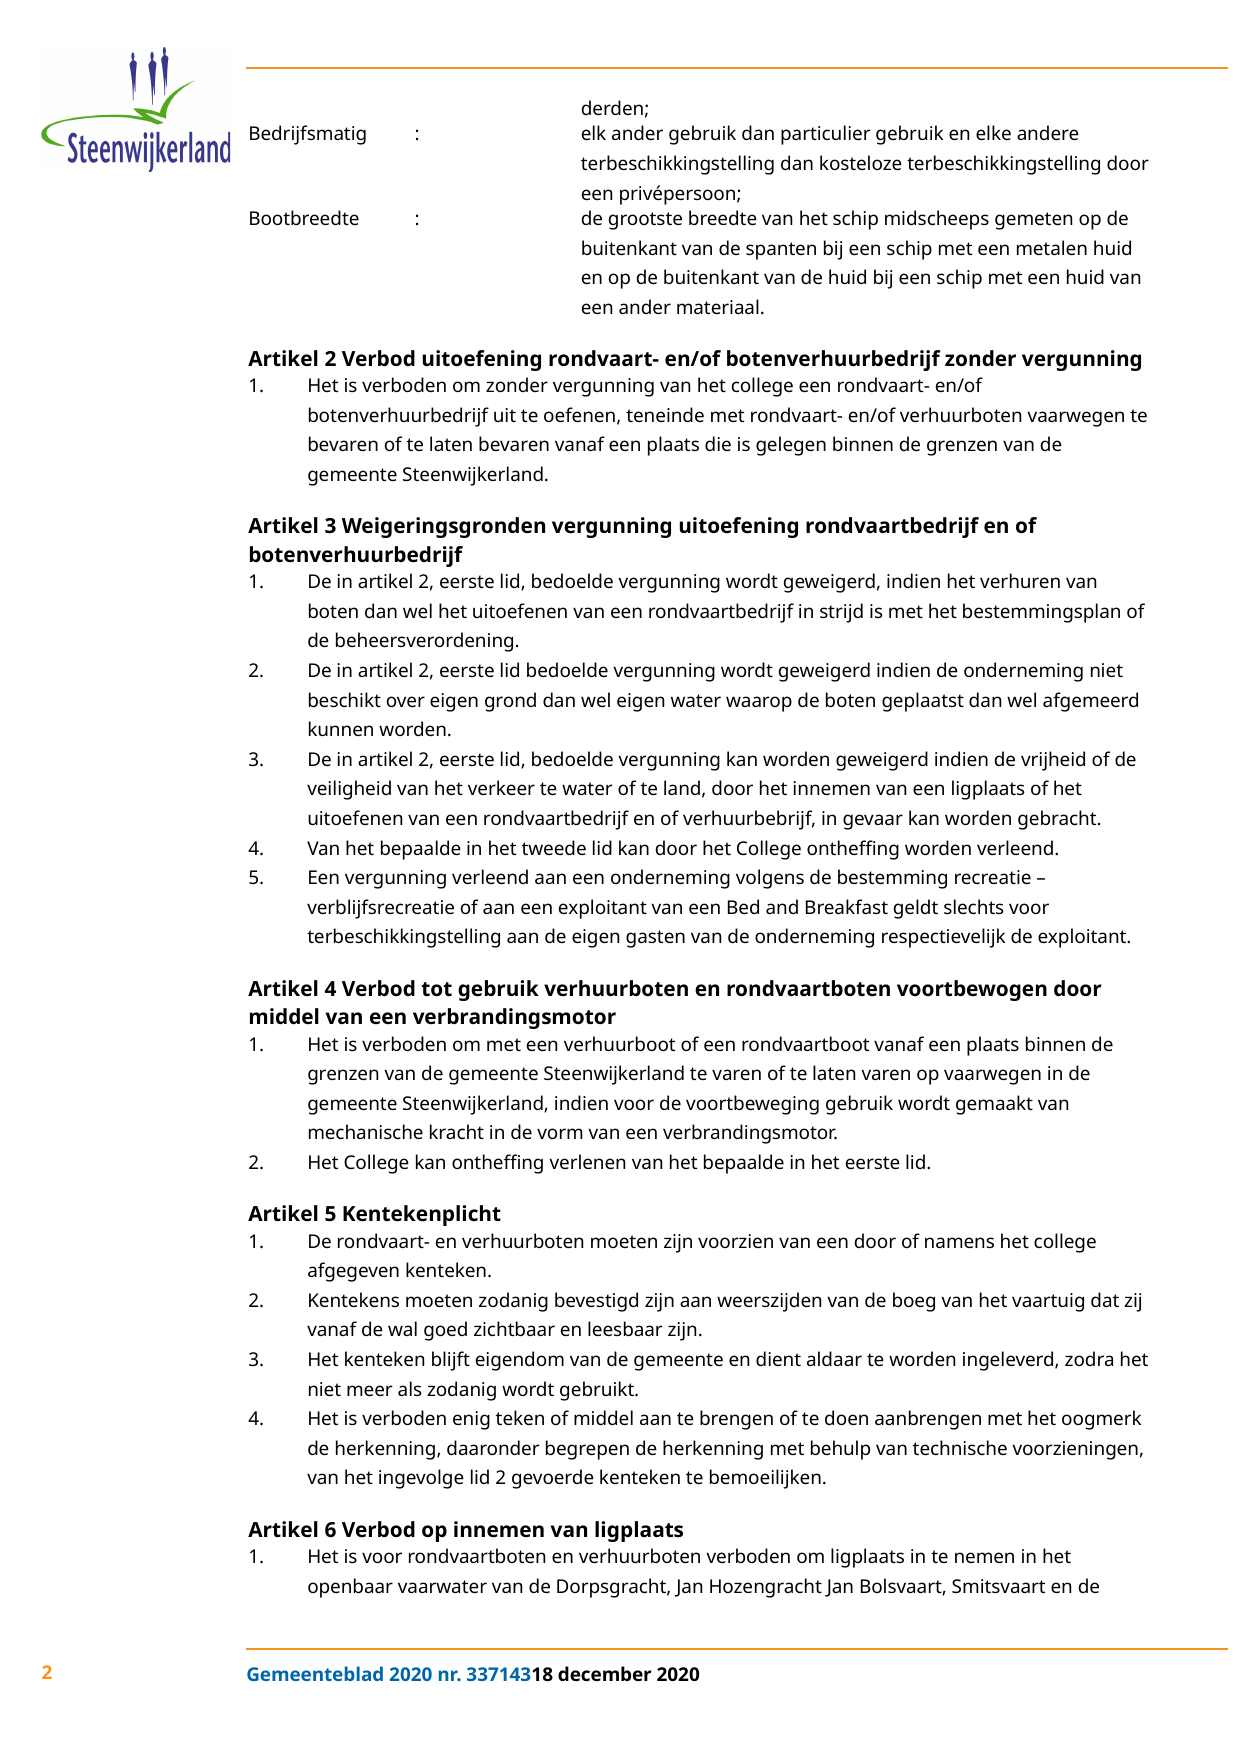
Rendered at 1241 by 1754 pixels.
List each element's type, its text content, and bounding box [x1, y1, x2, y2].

text Artikel 5 Kentekenplicht [248, 1199, 1152, 1228]
list De in artikel 2, eerste lid, bedoelde vergunning kan worden geweigerd indien de vrijheid of de veiligheid van het verkeer te water of te land, door het innemen van een ligplaats of het uitoefenen van een rondvaartbedrijf en of verhuurbebrijf, in gevaar kan worden gebracht. [248, 746, 1152, 831]
list Het is voor rondvaartboten en verhuurboten verboden om ligplaats in te nemen in het openbaar vaarwater van de Dorpsgracht, Jan Hozengracht Jan Bolsvaart, Smitsvaart en de [248, 1543, 1152, 1599]
table_cell : [414, 205, 581, 320]
text Artikel 3 Weigeringsgronden vergunning uitoefening rondvaartbedrijf en of botenverhuurbedrijf [248, 512, 1152, 568]
list Van het bepaalde in het tweede lid kan door het College ontheffing worden verleend. [248, 835, 1152, 860]
list Het is verboden om met een verhuurboot of een rondvaartboot vanaf een plaats binnen de grenzen van de gemeente Steenwijkerland te varen of te laten varen op vaarwegen in de gemeente Steenwijkerland, indien voor de voortbeweging gebruik wordt gemaakt van mechanische kracht in de vorm van een verbrandingsmotor. [248, 1031, 1152, 1145]
list De rondvaart- en verhuurboten moeten zijn voorzien van een door of namens het college afgegeven kenteken. [248, 1228, 1152, 1283]
list Het is verboden om zonder vergunning van het college een rondvaart- en/of botenverhuurbedrijf uit te oefenen, teneinde met rondvaart- en/of verhuurboten vaarwegen te bevaren of te laten bevaren vanaf een plaats die is gelegen binnen de grenzen van de gemeente Steenwijkerland. [248, 372, 1152, 487]
text Artikel 4 Verbod tot gebruik verhuurboten en rondvaartboten voortbewogen door middel van een verbrandingsmotor [248, 974, 1152, 1031]
table_cell derden; [581, 95, 1152, 121]
table_cell Bootbreedte [248, 205, 414, 320]
list De in artikel 2, eerste lid bedoelde vergunning wordt geweigerd indien de onderneming niet beschikt over eigen grond dan wel eigen water waarop de boten geplaatst dan wel afgemeerd kunnen worden. [248, 657, 1152, 742]
table_cell de grootste breedte van het schip midscheeps gemeten op de buitenkant van de spanten bij een schip met een metalen huid en op de buitenkant van de huid bij een schip met een huid van een ander materiaal. [581, 205, 1152, 320]
list Een vergunning verleend aan een onderneming volgens de bestemming recreatie – verblijfsrecreatie of aan een exploitant van een Bed and Breakfast geldt slechts voor terbeschikkingstelling aan de eigen gasten van de onderneming respectievelijk de exploitant. [248, 864, 1152, 949]
list Het kenteken blijft eigendom van de gemeente en dient aldaar te worden ingeleverd, zodra het niet meer als zodanig wordt gebruikt. [248, 1346, 1152, 1402]
text Artikel 2 Verbod uitoefening rondvaart- en/of botenverhuurbedrijf zonder vergunning [248, 344, 1152, 372]
picture [41, 47, 231, 172]
list De in artikel 2, eerste lid, bedoelde vergunning wordt geweigerd, indien het verhuren van boten dan wel het uitoefenen van een rondvaartbedrijf in strijd is met het bestemmingsplan of de beheersverordening. [248, 568, 1152, 653]
list Het is verboden enig teken of middel aan te brengen of te doen aanbrengen met het oogmerk de herkenning, daaronder begrepen de herkenning met behulp van technische voorzieningen, van het ingevolge lid 2 gevoerde kenteken te bemoeilijken. [248, 1405, 1152, 1490]
text Artikel 6 Verbod op innemen van ligplaats [248, 1515, 1152, 1543]
table_cell : [414, 121, 581, 205]
list Het College kan ontheffing verlenen van het bepaalde in het eerste lid. [248, 1149, 1152, 1175]
table_cell [414, 95, 581, 121]
list Kentekens moeten zodanig bevestigd zijn aan weerszijden van de boeg van het vaartuig dat zij vanaf de wal goed zichtbaar en leesbaar zijn. [248, 1287, 1152, 1342]
table_cell [248, 95, 414, 121]
table_cell elk ander gebruik dan particulier gebruik en elke andere terbeschikkingstelling dan kosteloze terbeschikkingstelling door een privépersoon; [581, 121, 1152, 205]
table_cell Bedrijfsmatig [248, 121, 414, 205]
